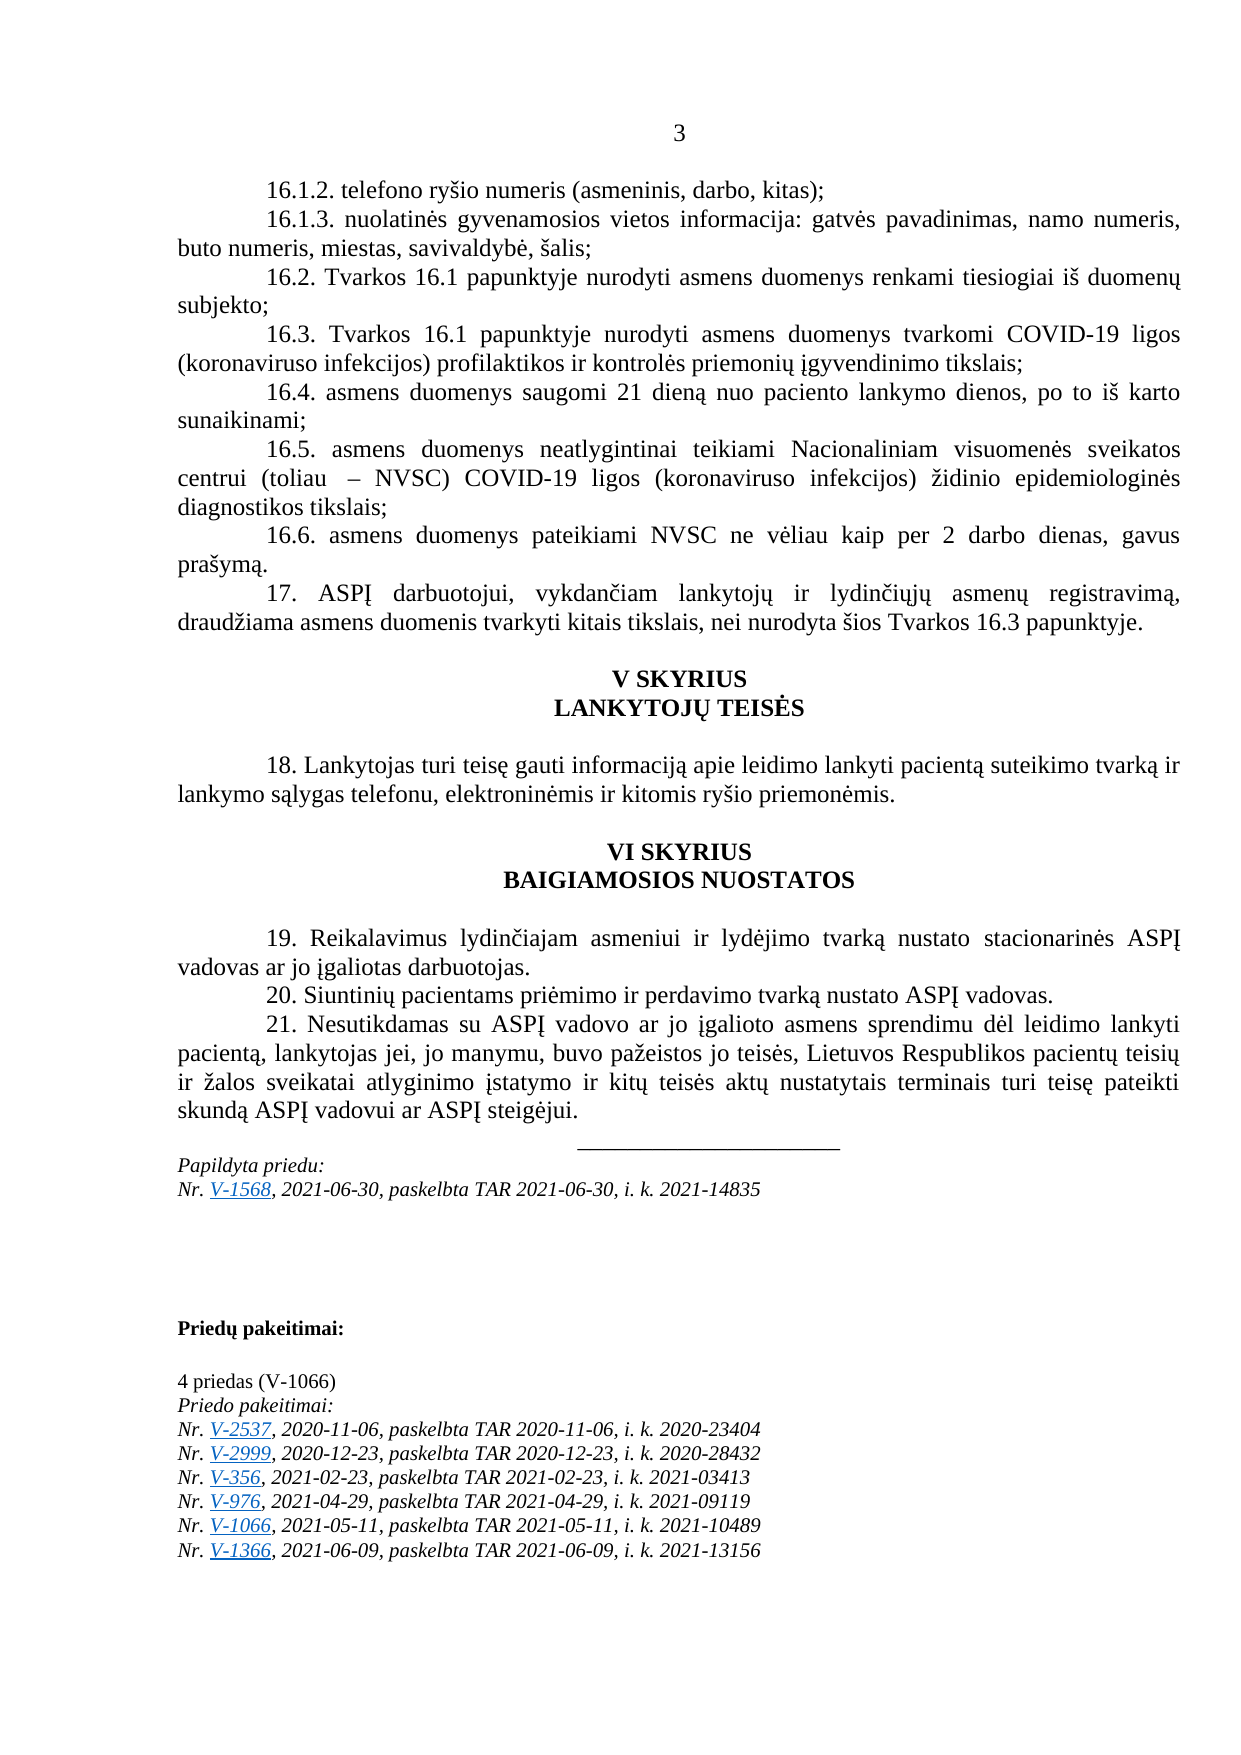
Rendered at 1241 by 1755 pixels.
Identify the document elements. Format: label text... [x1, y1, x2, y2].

text 16.2. Tvarkos 16.1 papunktyje nurodyti asmens duomenys renkami tiesiogiai iš duomenų subjekto; [177, 262, 1181, 319]
text LANKYTOJŲ TEISĖS [177, 693, 1181, 722]
text Nr. V-976, 2021-04-29, paskelbta TAR 2021-04-29, i. k. 2021-09119 [177, 1489, 1181, 1513]
text _____________________ [177, 1124, 1181, 1153]
text 16.1.3. nuolatinės gyvenamosios vietos informacija: gatvės pavadinimas, namo numeris, buto numeris, miestas, savivaldybė, šalis; [177, 204, 1181, 262]
text 21. Nesutikdamas su ASPĮ vadovo ar jo įgalioto asmens sprendimu dėl leidimo lankyti pacientą, lankytojas jei, jo manymu, buvo pažeistos jo teisės, Lietuvos Respublikos pacientų teisių ir žalos sveikatai atlyginimo įstatymo ir kitų teisės aktų nustatytais terminais turi teisę pateikti skundą ASPĮ vadovui ar ASPĮ steigėjui. [177, 1009, 1181, 1124]
text 16.6. asmens duomenys pateikiami NVSC ne vėliau kaip per 2 darbo dienas, gavus prašymą. [177, 521, 1181, 578]
text 19. Reikalavimus lydinčiajam asmeniui ir lydėjimo tvarką nustato stacionarinės ASPĮ vadovas ar jo įgaliotas darbuotojas. [177, 923, 1181, 981]
text 17. ASPĮ darbuotojui, vykdančiam lankytojų ir lydinčiųjų asmenų registravimą, draudžiama asmens duomenis tvarkyti kitais tikslais, nei nurodyta šios Tvarkos 16.3 papunktyje. [177, 578, 1181, 636]
text 4 priedas (V-1066) [177, 1369, 1181, 1393]
text Nr. V-1568, 2021-06-30, paskelbta TAR 2021-06-30, i. k. 2021-14835 [177, 1177, 1181, 1201]
text 16.5. asmens duomenys neatlygintinai teikiami Nacionaliniam visuomenės sveikatos centrui (toliau – NVSC) COVID-19 ligos (koronaviruso infekcijos) židinio epidemiologinės diagnostikos tikslais; [177, 434, 1181, 521]
text Nr. V-356, 2021-02-23, paskelbta TAR 2021-02-23, i. k. 2021-03413 [177, 1465, 1181, 1489]
text VI SKYRIUS [177, 837, 1181, 866]
text Nr. V-1366, 2021-06-09, paskelbta TAR 2021-06-09, i. k. 2021-13156 [177, 1537, 1181, 1562]
text 16.3. Tvarkos 16.1 papunktyje nurodyti asmens duomenys tvarkomi COVID-19 ligos (koronaviruso infekcijos) profilaktikos ir kontrolės priemonių įgyvendinimo tikslais; [177, 319, 1181, 377]
text BAIGIAMOSIOS NUOSTATOS [177, 866, 1181, 894]
text Nr. V-2537, 2020-11-06, paskelbta TAR 2020-11-06, i. k. 2020-23404 [177, 1417, 1181, 1441]
text 16.1.2. telefono ryšio numeris (asmeninis, darbo, kitas); [177, 176, 1181, 204]
text Nr. V-2999, 2020-12-23, paskelbta TAR 2020-12-23, i. k. 2020-28432 [177, 1441, 1181, 1465]
text Papildyta priedu: [177, 1153, 1181, 1177]
text Priedo pakeitimai: [177, 1393, 1181, 1417]
text Priedų pakeitimai: [177, 1316, 1181, 1340]
text 20. Siuntinių pacientams priėmimo ir perdavimo tvarką nustato ASPĮ vadovas. [177, 981, 1181, 1009]
text Nr. V-1066, 2021-05-11, paskelbta TAR 2021-05-11, i. k. 2021-10489 [177, 1513, 1181, 1537]
text V SKYRIUS [177, 664, 1181, 693]
text 18. Lankytojas turi teisę gauti informaciją apie leidimo lankyti pacientą suteikimo tvarką ir lankymo sąlygas telefonu, elektroninėmis ir kitomis ryšio priemonėmis. [177, 751, 1181, 808]
text 16.4. asmens duomenys saugomi 21 dieną nuo paciento lankymo dienos, po to iš karto sunaikinami; [177, 377, 1181, 434]
